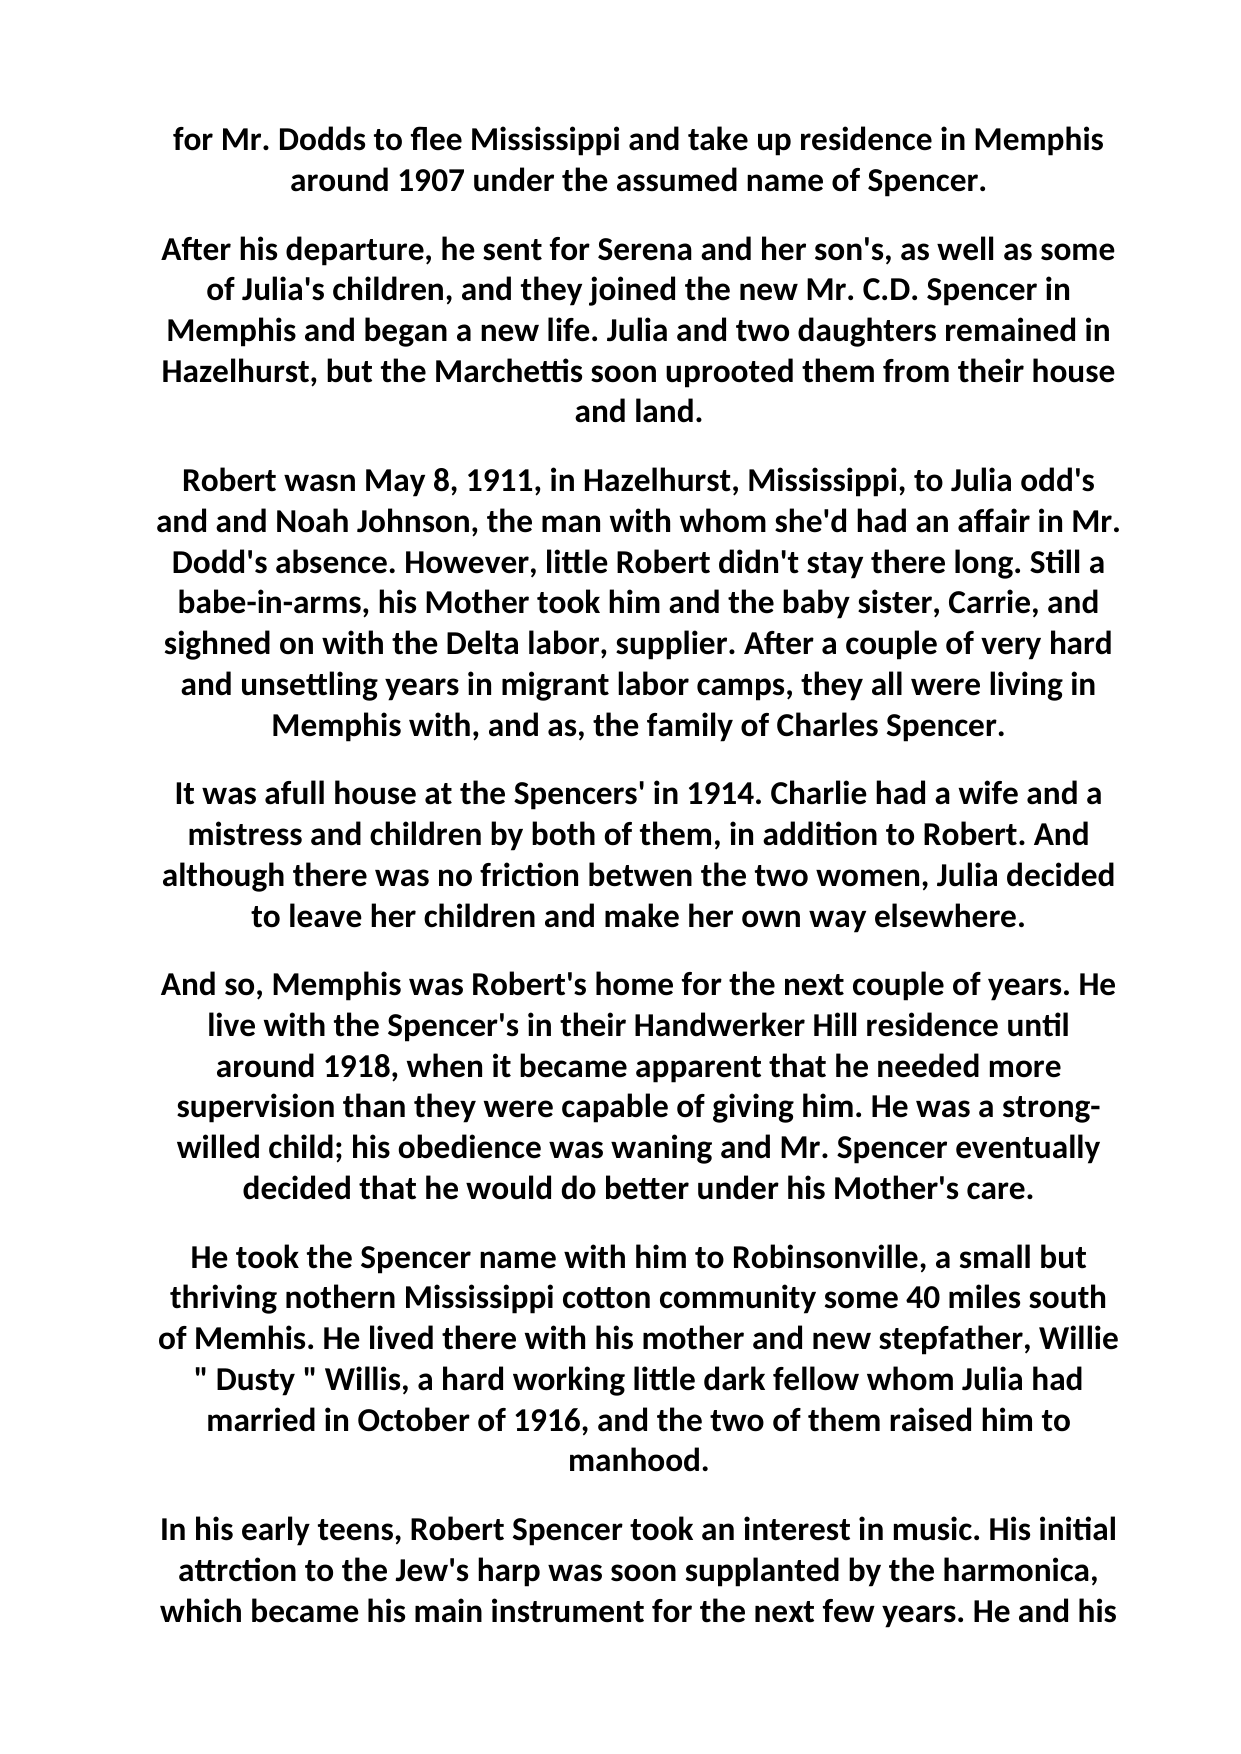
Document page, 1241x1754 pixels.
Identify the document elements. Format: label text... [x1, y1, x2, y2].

text In his early teens, Robert Spencer took an interest in music. His initial attrction to the Jew's harp was soon supplanted by the harmonica, which became his main instrument for the next few years. He and his [156, 1508, 1122, 1630]
text And so, Memphis was Robert's home for the next couple of years. He live with the Spencer's in their Handwerker Hill residence until around 1918, when it became apparent that he needed more supervision than they were capable of giving him. He was a strong-willed child; his obedience was waning and Mr. Spencer eventually decided that he would do better under his Mother's care. [156, 963, 1122, 1208]
text After his departure, he sent for Serena and her son's, as well as some of Julia's children, and they joined the new Mr. C.D. Spencer in Memphis and began a new life. Julia and two daughters remained in Hazelhurst, but the Marchettis soon uprooted them from their house and land. [156, 228, 1122, 431]
text for Mr. Dodds to flee Mississippi and take up residence in Memphis around 1907 under the assumed name of Spencer. [156, 118, 1122, 199]
text It was afull house at the Spencers' in 1914. Charlie had a wife and a mistress and children by both of them, in addition to Robert. And although there was no friction betwen the two women, Julia decided to leave her children and make her own way elsewhere. [156, 772, 1122, 935]
text Robert wasn May 8, 1911, in Hazelhurst, Mississippi, to Julia odd's and and Noah Johnson, the man with whom she'd had an affair in Mr. Dodd's absence. However, little Robert didn't stay there long. Still a babe-in-arms, his Mother took him and the baby sister, Carrie, and sighned on with the Delta labor, supplier. After a couple of very hard and unsettling years in migrant labor camps, they all were living in Memphis with, and as, the family of Charles Spencer. [156, 459, 1122, 744]
text He took the Spencer name with him to Robinsonville, a small but thriving nothern Mississippi cotton community some 40 miles south of Memhis. He lived there with his mother and new stepfather, Willie " Dusty " Willis, a hard working little dark fellow whom Julia had married in October of 1916, and the two of them raised him to manhood. [156, 1236, 1122, 1480]
